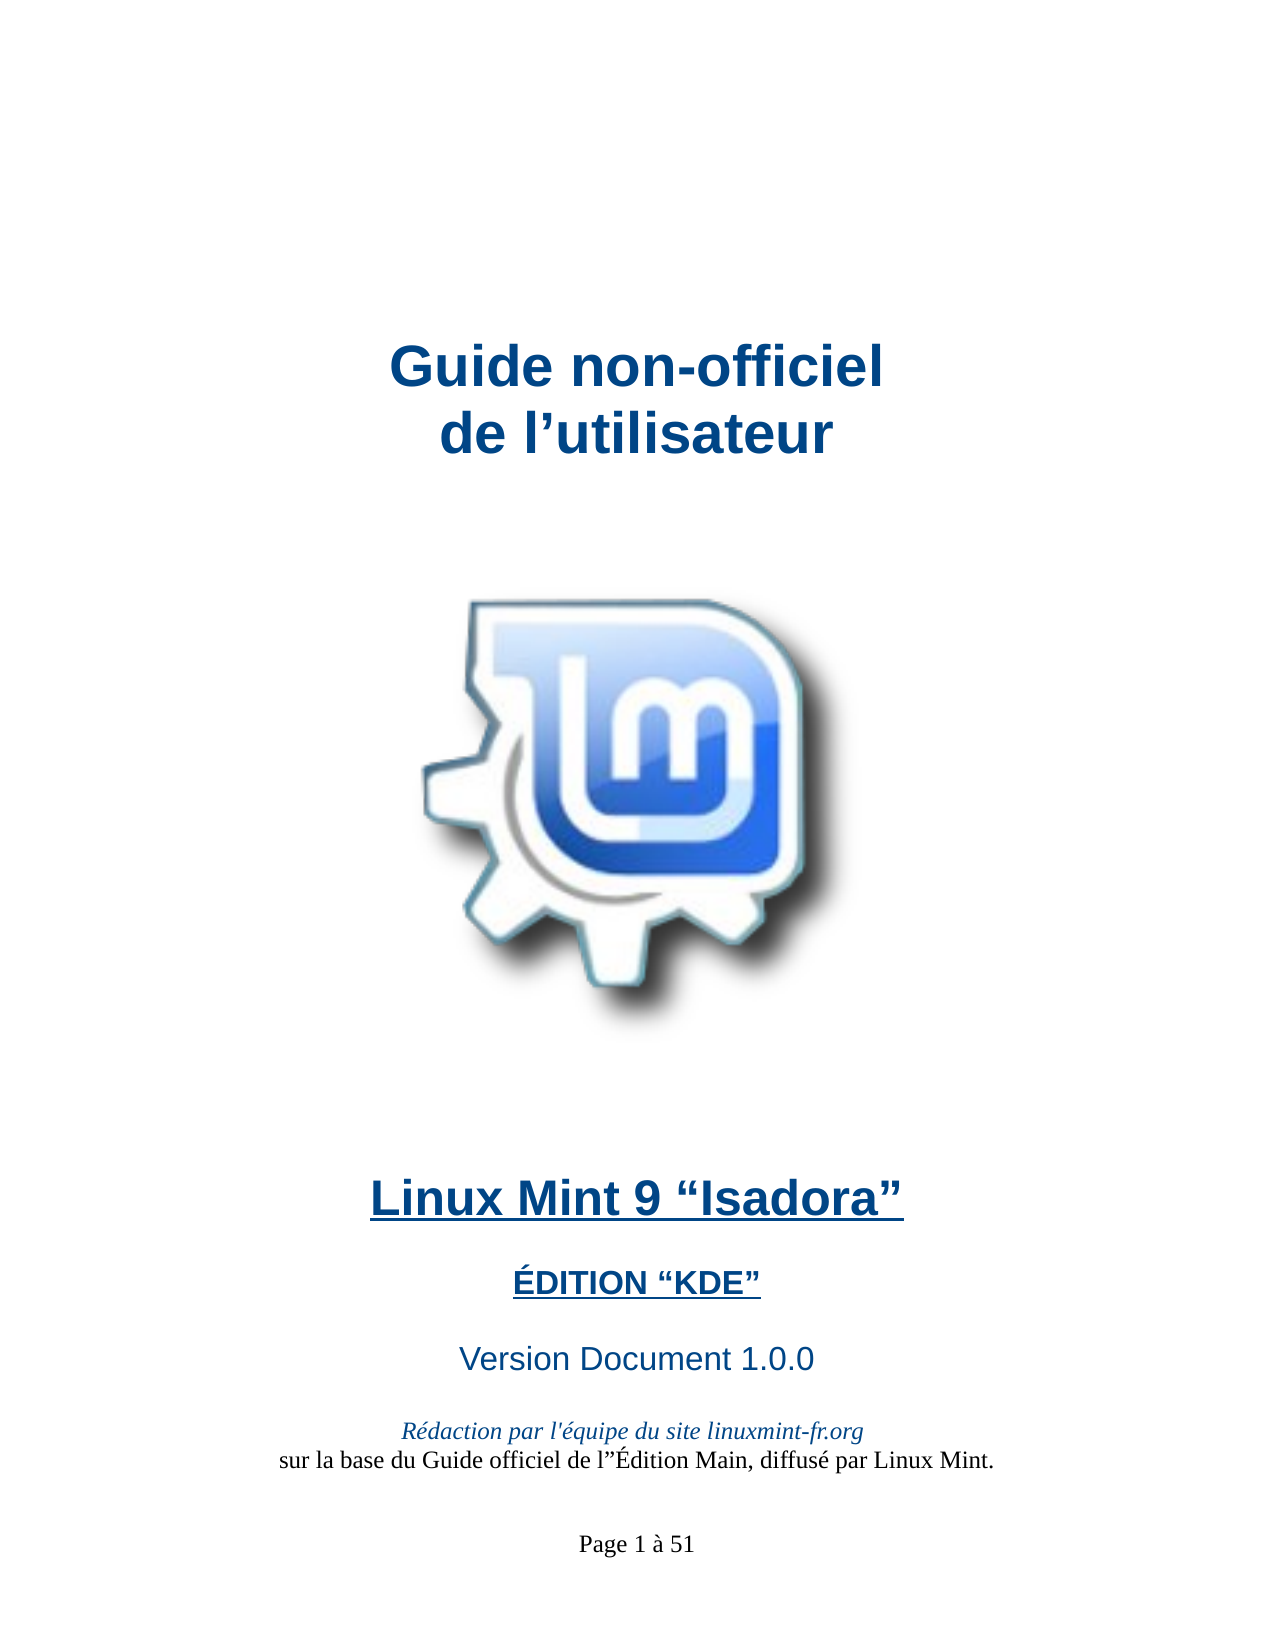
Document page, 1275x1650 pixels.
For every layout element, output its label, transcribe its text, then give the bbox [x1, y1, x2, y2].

text Linux Mint 9 “Isadora” [84, 1168, 1189, 1226]
text Version Document 1.0.0 [84, 1339, 1189, 1378]
text de l’utilisateur [84, 399, 1189, 466]
text Guide non-officiel [84, 332, 1189, 399]
text Édition “KDE” [84, 1263, 1189, 1302]
picture [403, 581, 870, 1054]
text sur la base du Guide officiel de l”Édition Main, diffusé par Linux Mint. [84, 1445, 1189, 1474]
text Rédaction par l'équipe du site linuxmint-fr.org [84, 1416, 1189, 1445]
